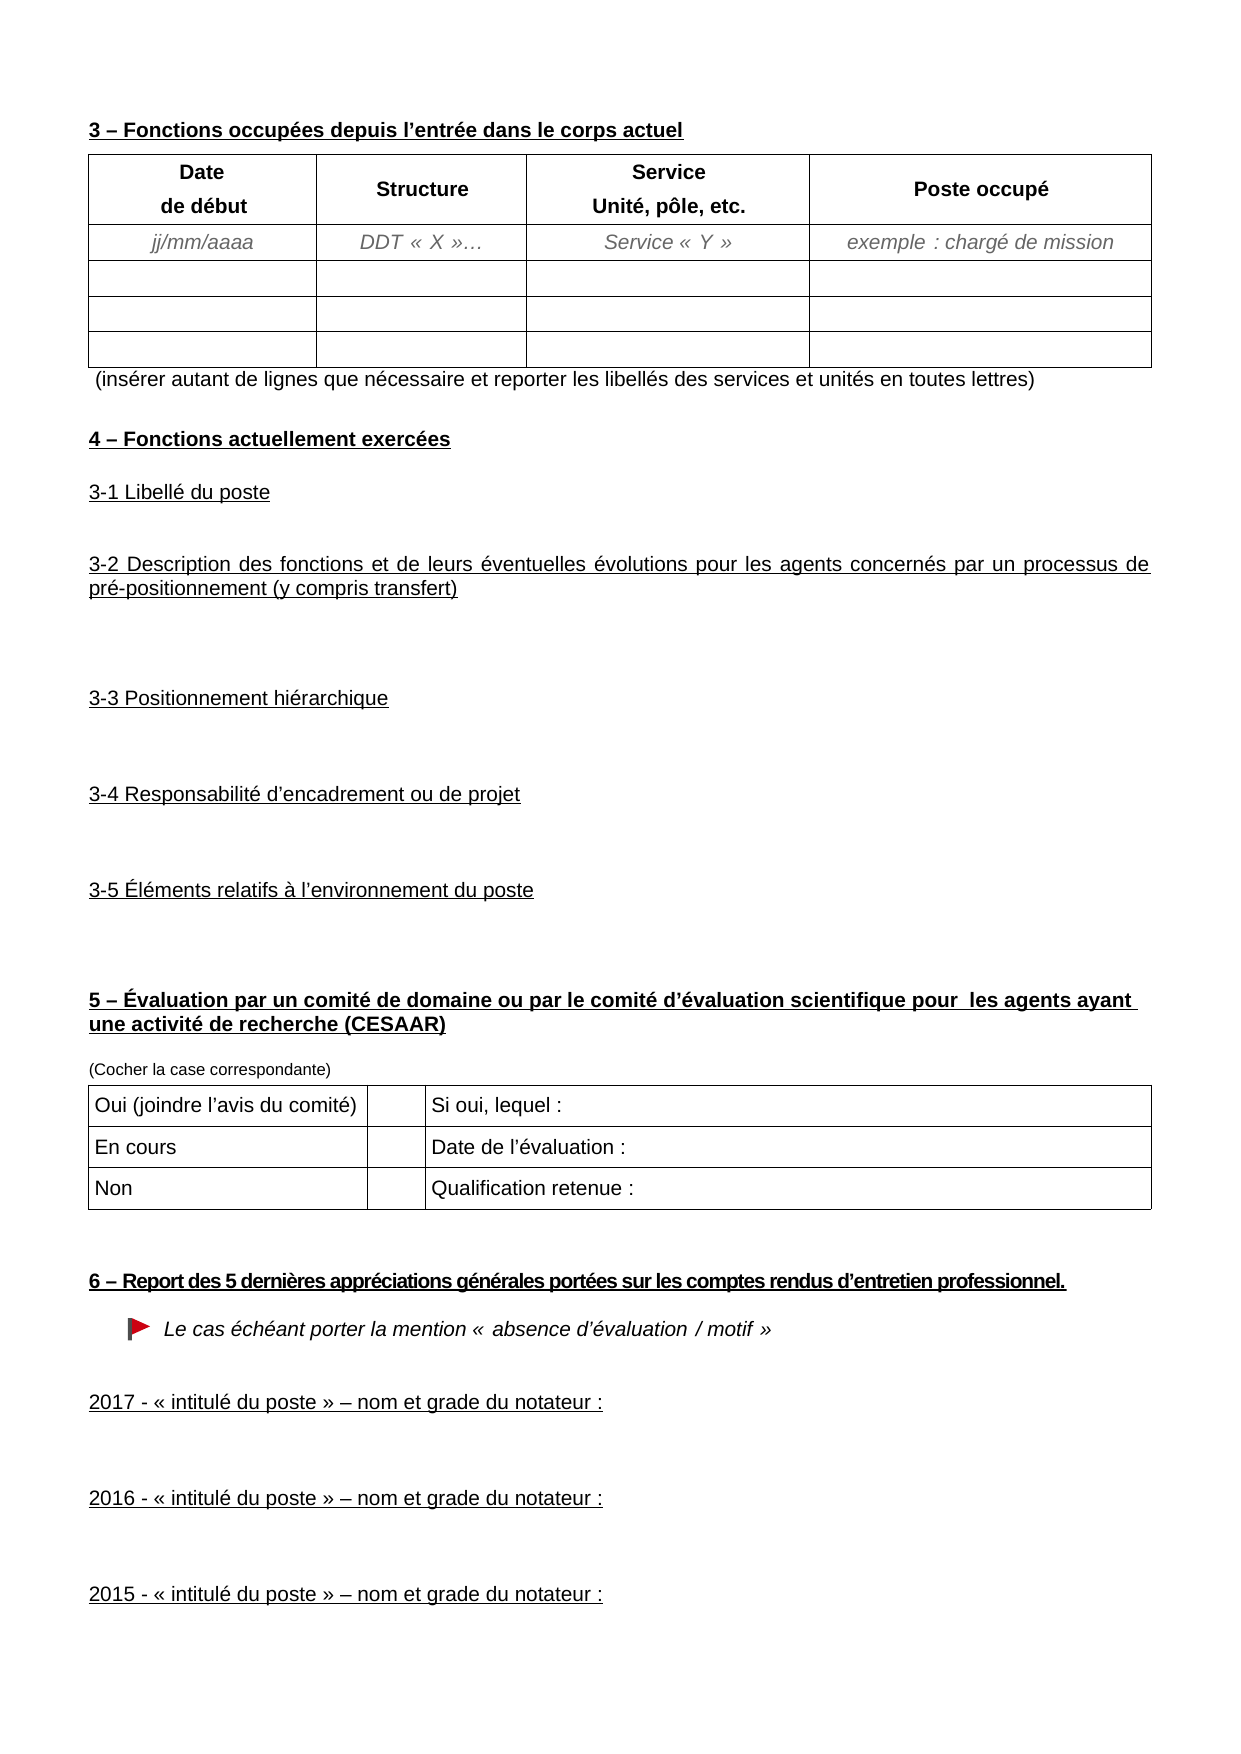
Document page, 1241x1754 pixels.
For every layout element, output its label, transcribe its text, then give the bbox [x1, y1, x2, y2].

table_cell [810, 261, 1151, 296]
table_cell exemple : chargé de mission [810, 225, 1151, 260]
list Le cas échéant porter la mention « absence d’évaluation / motif » [126, 1316, 1152, 1342]
text (Cocher la case correspondante) [88, 1059, 1152, 1078]
table_cell En cours [89, 1127, 367, 1167]
text 3-1 Libellé du poste [88, 480, 1152, 504]
text 2017 - « intitulé du poste » – nom et grade du notateur : [88, 1390, 1152, 1414]
table_cell [368, 1168, 425, 1208]
text 2016 - « intitulé du poste » – nom et grade du notateur : [88, 1486, 1152, 1510]
table_header Oui (joindre l’avis du comité) [89, 1086, 367, 1126]
table_cell [317, 261, 526, 296]
table_cell [527, 261, 809, 296]
table_cell Service « Y » [527, 225, 809, 260]
table_cell [89, 332, 316, 367]
table_cell DDT « X »… [317, 225, 526, 260]
table_header Date de début [89, 155, 316, 224]
text 2015 - « intitulé du poste » – nom et grade du notateur : [88, 1582, 1152, 1606]
table_header Poste occupé [810, 155, 1151, 224]
table_cell [317, 297, 526, 331]
table_cell Date de l’évaluation : [426, 1127, 1151, 1167]
table_cell Qualification retenue : [426, 1168, 1151, 1208]
table_cell [527, 297, 809, 331]
subtitle (insérer autant de lignes que nécessaire et reporter les libellés des services et unités en toutes lettres) [95, 368, 1152, 391]
table_cell [810, 297, 1151, 331]
subtitle 5 – Évaluation par un comité de domaine ou par le comité d’évaluation scientifique pour les agents ayant une activité de recherche (CESAAR) [88, 988, 1152, 1036]
subtitle 4 – Fonctions actuellement exercées [88, 427, 1152, 451]
subtitle 3 – Fonctions occupées depuis l’entrée dans le corps actuel [88, 118, 1152, 142]
table_header Service Unité, pôle, etc. [527, 155, 809, 224]
table_cell [89, 261, 316, 296]
text 3-2 Description des fonctions et de leurs éventuelles évolutions pour les agents concernés par un processus de pré-positionnement (y compris transfert) [88, 552, 1152, 599]
table_cell Non [89, 1168, 367, 1208]
table_cell [89, 297, 316, 331]
table_cell [527, 332, 809, 367]
subtitle 6 – Report des 5 dernières appréciations générales portées sur les comptes rendus d’entretien professionnel. [88, 1268, 1152, 1292]
table_cell [317, 332, 526, 367]
text 3-5 Éléments relatifs à l’environnement du poste [88, 877, 1152, 901]
table_cell [368, 1127, 425, 1167]
table_cell [810, 332, 1151, 367]
table_cell jj/mm/aaaa [89, 225, 316, 260]
table_header Si oui, lequel : [426, 1086, 1151, 1126]
text 3-4 Responsabilité d’encadrement ou de projet [88, 782, 1152, 806]
table_header [368, 1086, 425, 1126]
text 3-3 Positionnement hiérarchique [88, 686, 1152, 710]
table_header Structure [317, 155, 526, 224]
